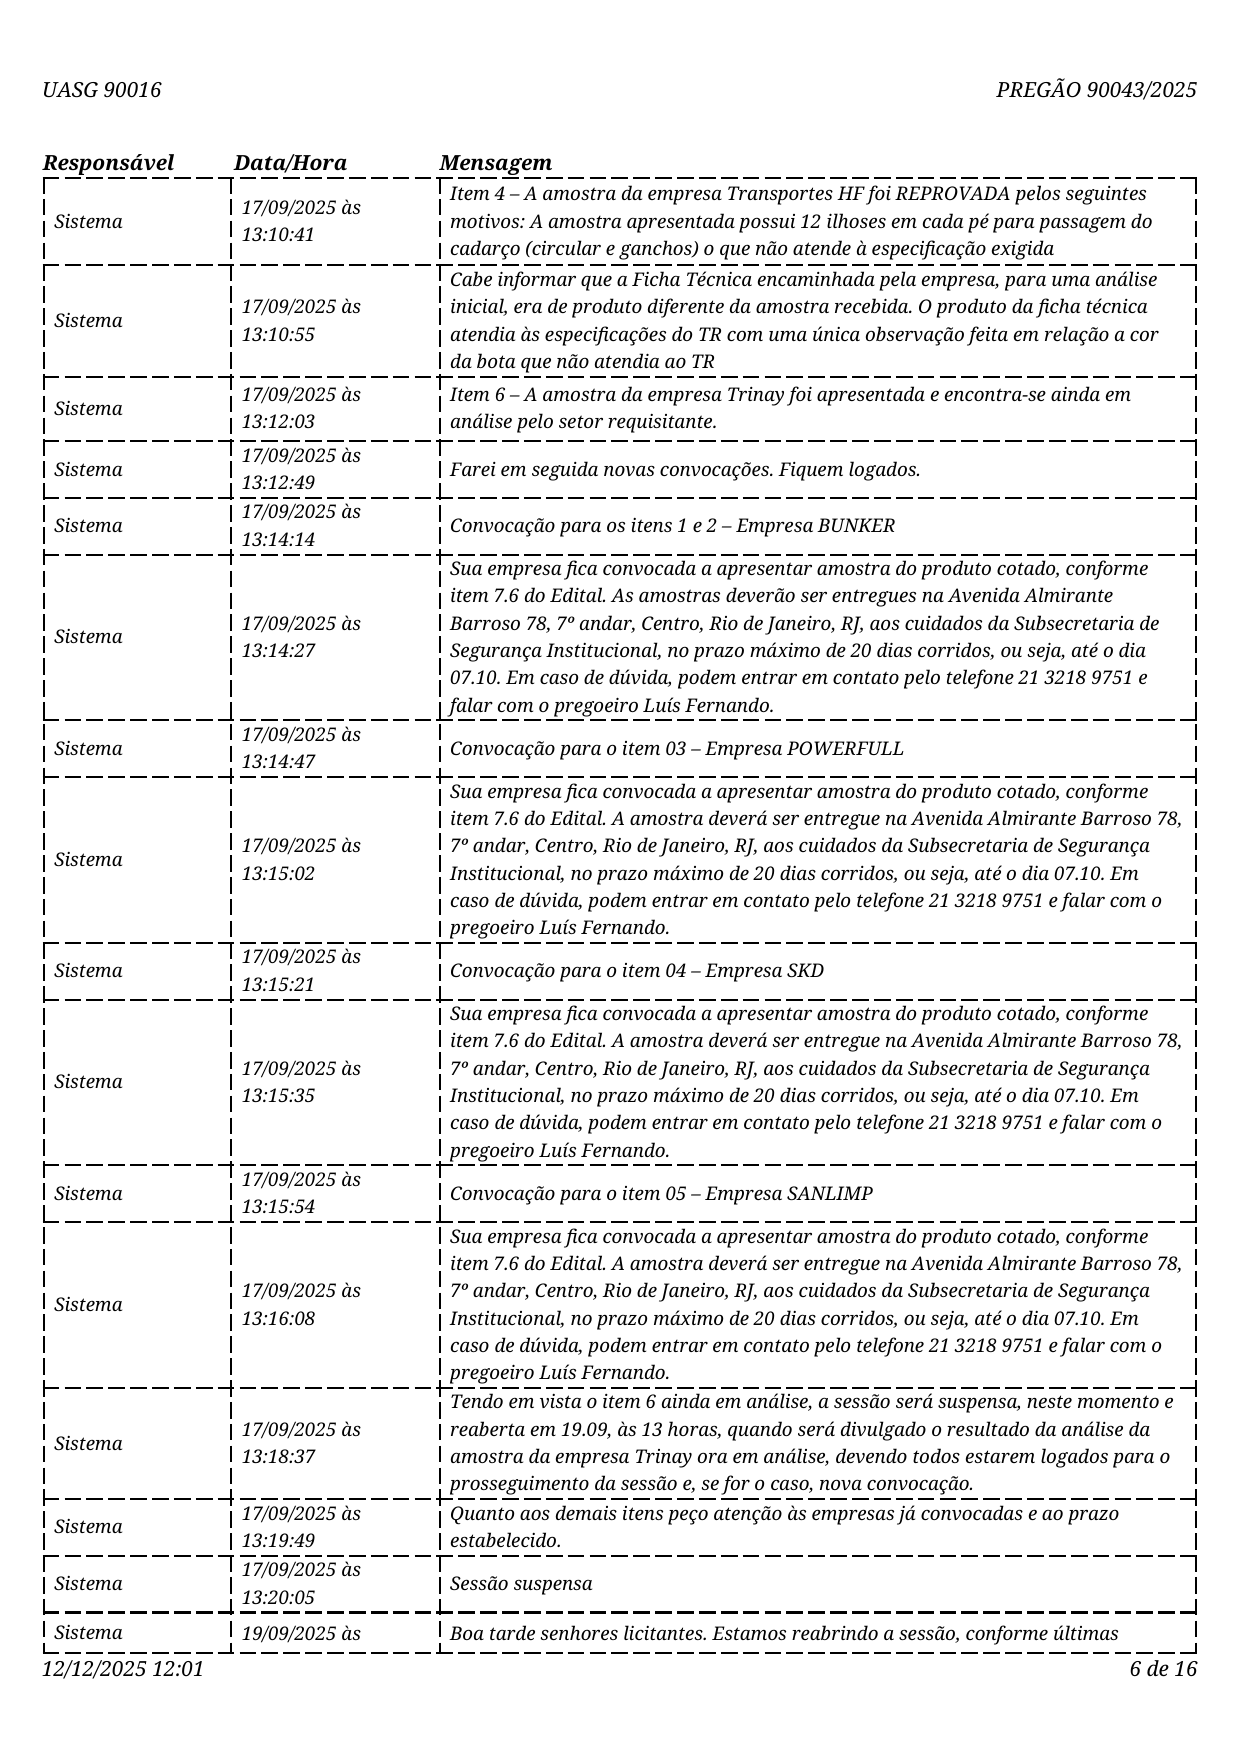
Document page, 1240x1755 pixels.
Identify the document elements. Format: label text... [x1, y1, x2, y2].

table_cell 19/09/2025 às [231, 1611, 439, 1652]
table_cell Sistema [44, 177, 231, 264]
table_cell Sessão suspensa [440, 1555, 1196, 1611]
table_cell Sistema [44, 1387, 231, 1498]
table_cell Sistema [44, 776, 231, 942]
table_cell 17/09/2025 às 13:18:37 [231, 1387, 439, 1498]
table_cell Sistema [44, 942, 231, 998]
table_cell Sistema [44, 999, 231, 1164]
table_cell Convocação para o item 05 – Empresa SANLIMP [440, 1164, 1196, 1221]
table_cell Sistema [44, 264, 231, 376]
table_cell 17/09/2025 às 13:15:35 [231, 999, 439, 1164]
table_cell Tendo em vista o item 6 ainda em análise, a sessão será suspensa, neste momento e reaberta em 19.09, às 13 horas, quando será divulgado o resultado da análise da amostra da empresa Trinay ora em análise, devendo todos estarem logados para o prosseguimento da sessão e, se for o caso, nova convocação. [440, 1387, 1196, 1498]
table_cell Sistema [44, 1498, 231, 1555]
table_cell Sua empresa fica convocada a apresentar amostra do produto cotado, conforme item 7.6 do Edital. As amostras deverão ser entregues na Avenida Almirante Barroso 78, 7º andar, Centro, Rio de Janeiro, RJ, aos cuidados da Subsecretaria de Segurança Institucional, no prazo máximo de 20 dias corridos, ou seja, até o dia 07.10. Em caso de dúvida, podem entrar em contato pelo telefone 21 3218 9751 e falar com o pregoeiro Luís Fernando. [440, 554, 1196, 719]
table_cell Sistema [44, 719, 231, 776]
table_cell 17/09/2025 às 13:14:47 [231, 719, 439, 776]
table_cell 17/09/2025 às 13:15:21 [231, 942, 439, 998]
table_cell Sua empresa fica convocada a apresentar amostra do produto cotado, conforme item 7.6 do Edital. A amostra deverá ser entregue na Avenida Almirante Barroso 78, 7º andar, Centro, Rio de Janeiro, RJ, aos cuidados da Subsecretaria de Segurança Institucional, no prazo máximo de 20 dias corridos, ou seja, até o dia 07.10. Em caso de dúvida, podem entrar em contato pelo telefone 21 3218 9751 e falar com o pregoeiro Luís Fernando. [440, 999, 1196, 1164]
table_cell Sistema [44, 440, 231, 497]
table_cell Sistema [44, 376, 231, 440]
table_cell 17/09/2025 às 13:15:02 [231, 776, 439, 942]
table_cell 17/09/2025 às 13:10:55 [231, 264, 439, 376]
table_cell Quanto aos demais itens peço atenção às empresas já convocadas e ao prazo estabelecido. [440, 1498, 1196, 1555]
table_cell Convocação para o item 03 – Empresa POWERFULL [440, 719, 1196, 776]
table_cell Sua empresa fica convocada a apresentar amostra do produto cotado, conforme item 7.6 do Edital. A amostra deverá ser entregue na Avenida Almirante Barroso 78, 7º andar, Centro, Rio de Janeiro, RJ, aos cuidados da Subsecretaria de Segurança Institucional, no prazo máximo de 20 dias corridos, ou seja, até o dia 07.10. Em caso de dúvida, podem entrar em contato pelo telefone 21 3218 9751 e falar com o pregoeiro Luís Fernando. [440, 1221, 1196, 1387]
table_cell 17/09/2025 às 13:12:49 [231, 440, 439, 497]
table_cell 17/09/2025 às 13:10:41 [231, 177, 439, 264]
table_cell Sistema [44, 554, 231, 719]
table_cell Convocação para o item 04 – Empresa SKD [440, 942, 1196, 998]
table_cell 17/09/2025 às 13:19:49 [231, 1498, 439, 1555]
table_cell 17/09/2025 às 13:15:54 [231, 1164, 439, 1221]
table_cell Item 6 – A amostra da empresa Trinay foi apresentada e encontra-se ainda em análise pelo setor requisitante. [440, 376, 1196, 440]
table_cell Farei em seguida novas convocações. Fiquem logados. [440, 440, 1196, 497]
table_cell Cabe informar que a Ficha Técnica encaminhada pela empresa, para uma análise inicial, era de produto diferente da amostra recebida. O produto da ficha técnica atendia às especificações do TR com uma única observação feita em relação a cor da bota que não atendia ao TR [440, 264, 1196, 376]
table_cell 17/09/2025 às 13:14:14 [231, 497, 439, 553]
table_cell 17/09/2025 às 13:12:03 [231, 376, 439, 440]
table_cell 17/09/2025 às 13:14:27 [231, 554, 439, 719]
table_cell Boa tarde senhores licitantes. Estamos reabrindo a sessão, conforme últimas [440, 1611, 1196, 1652]
table_cell Sistema [44, 497, 231, 553]
table_cell Sistema [44, 1164, 231, 1221]
table_cell Sistema [44, 1555, 231, 1611]
table_cell Sistema [44, 1611, 231, 1652]
table_cell Convocação para os itens 1 e 2 – Empresa BUNKER [440, 497, 1196, 553]
table_cell Sistema [44, 1221, 231, 1387]
table_cell 17/09/2025 às 13:20:05 [231, 1555, 439, 1611]
table_cell Sua empresa fica convocada a apresentar amostra do produto cotado, conforme item 7.6 do Edital. A amostra deverá ser entregue na Avenida Almirante Barroso 78, 7º andar, Centro, Rio de Janeiro, RJ, aos cuidados da Subsecretaria de Segurança Institucional, no prazo máximo de 20 dias corridos, ou seja, até o dia 07.10. Em caso de dúvida, podem entrar em contato pelo telefone 21 3218 9751 e falar com o pregoeiro Luís Fernando. [440, 776, 1196, 942]
table_cell 17/09/2025 às 13:16:08 [231, 1221, 439, 1387]
table_cell Item 4 – A amostra da empresa Transportes HF foi REPROVADA pelos seguintes motivos: A amostra apresentada possui 12 ilhoses em cada pé para passagem do cadarço (circular e ganchos) o que não atende à especificação exigida [440, 177, 1196, 264]
